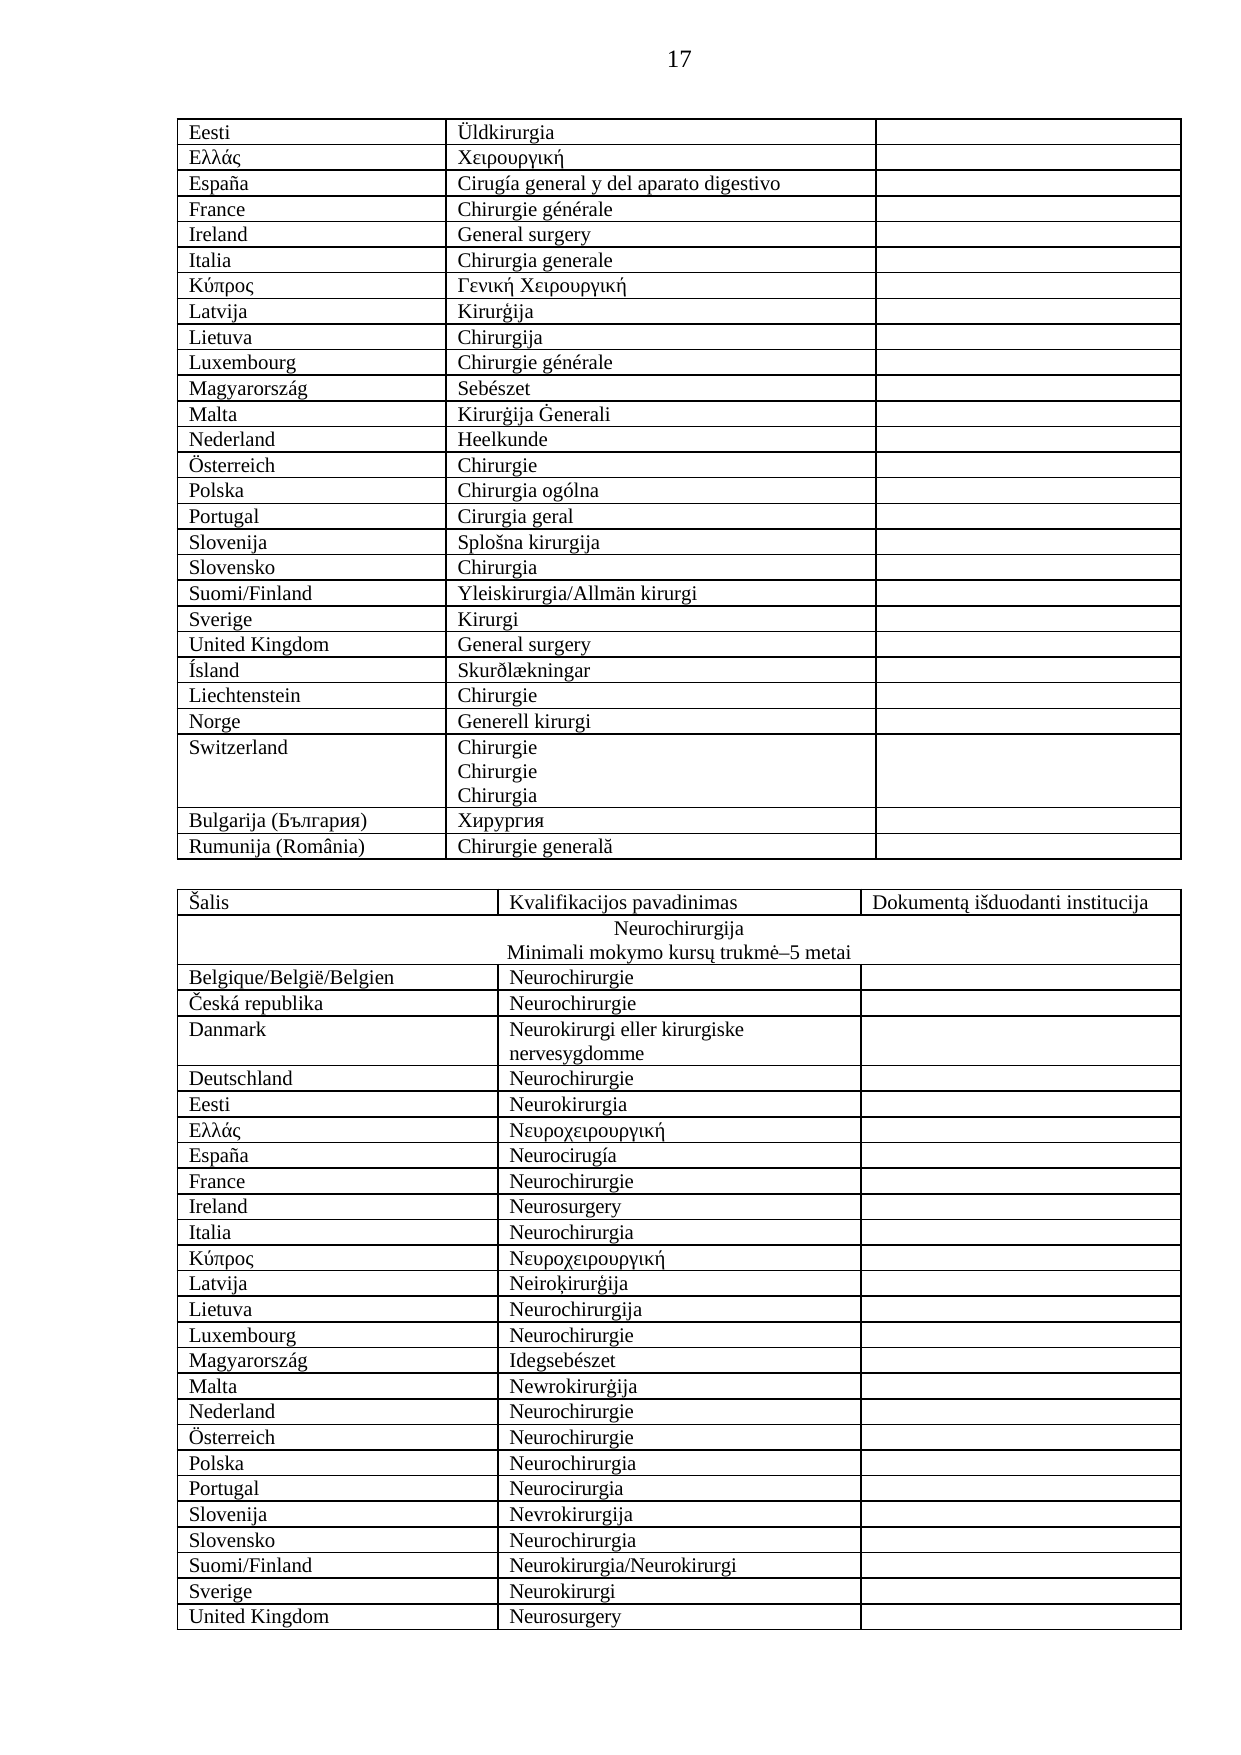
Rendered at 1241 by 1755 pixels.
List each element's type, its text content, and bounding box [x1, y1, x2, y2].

table_cell [877, 120, 1180, 144]
table_cell Chirurgia ogólna [447, 478, 875, 502]
table_cell Νευροχειρουργική [499, 1246, 860, 1270]
table_cell [862, 1553, 1180, 1577]
table_cell Liechtenstein [178, 683, 445, 707]
table_cell Chirurgija [447, 325, 875, 349]
table_cell España [178, 171, 445, 195]
table_cell Neurosurgery [499, 1195, 860, 1218]
table_cell Хирургия [447, 808, 875, 832]
table_header Kvalifikacijos pavadinimas [499, 890, 860, 914]
table_cell General surgery [447, 222, 875, 246]
table_cell Neurocirugía [499, 1143, 860, 1167]
table_cell Neurokirurgia [499, 1092, 860, 1116]
table_cell Switzerland [178, 735, 445, 807]
table_cell Heelkunde [447, 427, 875, 451]
table_cell [862, 965, 1180, 989]
table_cell [877, 273, 1180, 297]
table_cell Kirurģija [447, 299, 875, 323]
table_cell Νευρoχειρoυργική [499, 1118, 860, 1142]
table_cell [862, 1502, 1180, 1526]
table_cell [877, 145, 1180, 169]
table_cell Chirurgie generală [447, 834, 875, 858]
table_cell [862, 1092, 1180, 1116]
table_cell [877, 735, 1180, 807]
table_cell General surgery [447, 632, 875, 656]
table_cell [862, 1017, 1180, 1065]
table_cell Italia [178, 1220, 497, 1244]
table_cell [862, 1143, 1180, 1167]
table_cell [877, 709, 1180, 733]
table_cell Rumunija (România) [178, 834, 445, 858]
table_cell [862, 1374, 1180, 1398]
table_cell Lietuva [178, 1297, 497, 1321]
table_cell [862, 1118, 1180, 1142]
table_cell [877, 607, 1180, 631]
table_cell Suomi/Finland [178, 581, 445, 605]
table_cell [862, 991, 1180, 1015]
table_cell Ελλάς [178, 1118, 497, 1142]
table_header Šalis [178, 890, 497, 914]
table_cell Neurocirurgia [499, 1476, 860, 1500]
table_cell Neurokirurgi [499, 1579, 860, 1603]
table_cell [877, 453, 1180, 477]
table_cell Neurochirurgie [499, 1066, 860, 1090]
table_cell Latvija [178, 1271, 497, 1295]
table_cell Sverige [178, 607, 445, 631]
table_cell Neurochirurgia [499, 1451, 860, 1475]
table_cell [877, 350, 1180, 374]
table_header Dokumentą išduodanti institucija [862, 890, 1180, 914]
table_cell Kirurgi [447, 607, 875, 631]
table_cell Portugal [178, 504, 445, 528]
table_cell Luxembourg [178, 350, 445, 374]
table_cell [862, 1323, 1180, 1347]
table_cell [862, 1195, 1180, 1218]
table_cell [877, 248, 1180, 272]
table_cell Sverige [178, 1579, 497, 1603]
table_cell Splošna kirurgija [447, 530, 875, 554]
table_cell Cirurgia geral [447, 504, 875, 528]
table_cell [862, 1066, 1180, 1090]
table_cell Luxembourg [178, 1323, 497, 1347]
table_cell [877, 555, 1180, 579]
table_cell Neurochirurgie [499, 1169, 860, 1193]
table_cell Chirurgie [447, 453, 875, 477]
table_cell Latvija [178, 299, 445, 323]
table_cell Nederland [178, 1400, 497, 1423]
table_cell Chirurgie [447, 683, 875, 707]
table_cell Italia [178, 248, 445, 272]
table_cell [877, 222, 1180, 246]
table_cell Polska [178, 478, 445, 502]
table_cell Yleiskirurgia/Allmän kirurgi [447, 581, 875, 605]
table_cell Norge [178, 709, 445, 733]
table_cell [862, 1246, 1180, 1270]
table_cell Sebészet [447, 376, 875, 400]
table_cell Nevrokirurgija [499, 1502, 860, 1526]
table_cell Magyarország [178, 1348, 497, 1372]
table_cell Κύπρος [178, 273, 445, 297]
table_cell Κύπρος [178, 1246, 497, 1270]
table_cell United Kingdom [178, 632, 445, 656]
table_cell [877, 581, 1180, 605]
table_cell Österreich [178, 453, 445, 477]
table_cell Magyarország [178, 376, 445, 400]
table_cell [862, 1271, 1180, 1295]
table_cell [877, 402, 1180, 426]
table_cell [877, 808, 1180, 832]
table_cell Ísland [178, 658, 445, 682]
table_cell [877, 632, 1180, 656]
table_cell Chirurgie générale [447, 197, 875, 221]
table_cell España [178, 1143, 497, 1167]
table_cell [877, 530, 1180, 554]
table_cell Polska [178, 1451, 497, 1475]
table_cell Eesti [178, 1092, 497, 1116]
table_cell Neurochirurgie [499, 1323, 860, 1347]
table_cell United Kingdom [178, 1605, 497, 1628]
table_cell Belgique/België/Belgien [178, 965, 497, 989]
table_cell Slovensko [178, 1528, 497, 1552]
table_cell Neurokirurgia/Neurokirurgi [499, 1553, 860, 1577]
table_cell [877, 834, 1180, 858]
table_cell Deutschland [178, 1066, 497, 1090]
table_cell Neurochirurgie [499, 1400, 860, 1423]
table_cell Ireland [178, 1195, 497, 1218]
table_cell Neurochirurgija Minimali mokymo kursų trukmė–5 metai [178, 916, 1180, 964]
table_cell Chirurgia generale [447, 248, 875, 272]
table_cell [877, 504, 1180, 528]
table_cell Cirugía general y del aparato digestivo [447, 171, 875, 195]
table_cell Malta [178, 1374, 497, 1398]
table_cell [862, 1451, 1180, 1475]
table_cell France [178, 197, 445, 221]
table_cell Danmark [178, 1017, 497, 1065]
table_cell Üldkirurgia [447, 120, 875, 144]
table_cell Γενική Χειρουργική [447, 273, 875, 297]
table_cell Neurochirurgie [499, 991, 860, 1015]
table_cell Österreich [178, 1425, 497, 1449]
table_cell [862, 1425, 1180, 1449]
table_cell [877, 658, 1180, 682]
table_cell Malta [178, 402, 445, 426]
table_cell Neurochirurgie [499, 1425, 860, 1449]
table_cell [862, 1297, 1180, 1321]
table_cell Chirurgie générale [447, 350, 875, 374]
table_cell Ireland [178, 222, 445, 246]
table_cell Neurosurgery [499, 1605, 860, 1628]
table_cell Slovensko [178, 555, 445, 579]
table_cell Neurochirurgia [499, 1528, 860, 1552]
table_cell [877, 197, 1180, 221]
table_cell [862, 1476, 1180, 1500]
table_cell Chirurgia [447, 555, 875, 579]
table_cell Neiroķirurģija [499, 1271, 860, 1295]
table_cell Nederland [178, 427, 445, 451]
table_cell Slovenija [178, 1502, 497, 1526]
table_cell [862, 1528, 1180, 1552]
table_cell Newrokirurġija [499, 1374, 860, 1398]
table_cell Χειρoυργική [447, 145, 875, 169]
table_cell Neurochirurgija [499, 1297, 860, 1321]
table_cell [877, 325, 1180, 349]
table_cell Portugal [178, 1476, 497, 1500]
table_cell France [178, 1169, 497, 1193]
table_cell Neurochirurgie [499, 965, 860, 989]
table_cell [862, 1605, 1180, 1628]
table_cell Kirurġija Ġenerali [447, 402, 875, 426]
table_cell Idegsebészet [499, 1348, 860, 1372]
table_cell Generell kirurgi [447, 709, 875, 733]
table_cell Bulgarija (България) [178, 808, 445, 832]
table_cell [862, 1579, 1180, 1603]
table_cell Slovenija [178, 530, 445, 554]
table_cell Eesti [178, 120, 445, 144]
table_cell Ελλάς [178, 145, 445, 169]
table_cell Suomi/Finland [178, 1553, 497, 1577]
table_cell Skurðlækningar [447, 658, 875, 682]
table_cell Chirurgie Chirurgie Chirurgia [447, 735, 875, 807]
table_cell [877, 427, 1180, 451]
table_cell Lietuva [178, 325, 445, 349]
table_cell [862, 1169, 1180, 1193]
table_cell [862, 1220, 1180, 1244]
table_cell [877, 171, 1180, 195]
table_cell [877, 376, 1180, 400]
table_cell [862, 1348, 1180, 1372]
table_cell [877, 683, 1180, 707]
table_cell [877, 478, 1180, 502]
table_cell Neurochirurgia [499, 1220, 860, 1244]
table_cell Česká republika [178, 991, 497, 1015]
table_cell [862, 1400, 1180, 1423]
table_cell [877, 299, 1180, 323]
table_cell Neurokirurgi eller kirurgiske nervesygdomme [499, 1017, 860, 1065]
